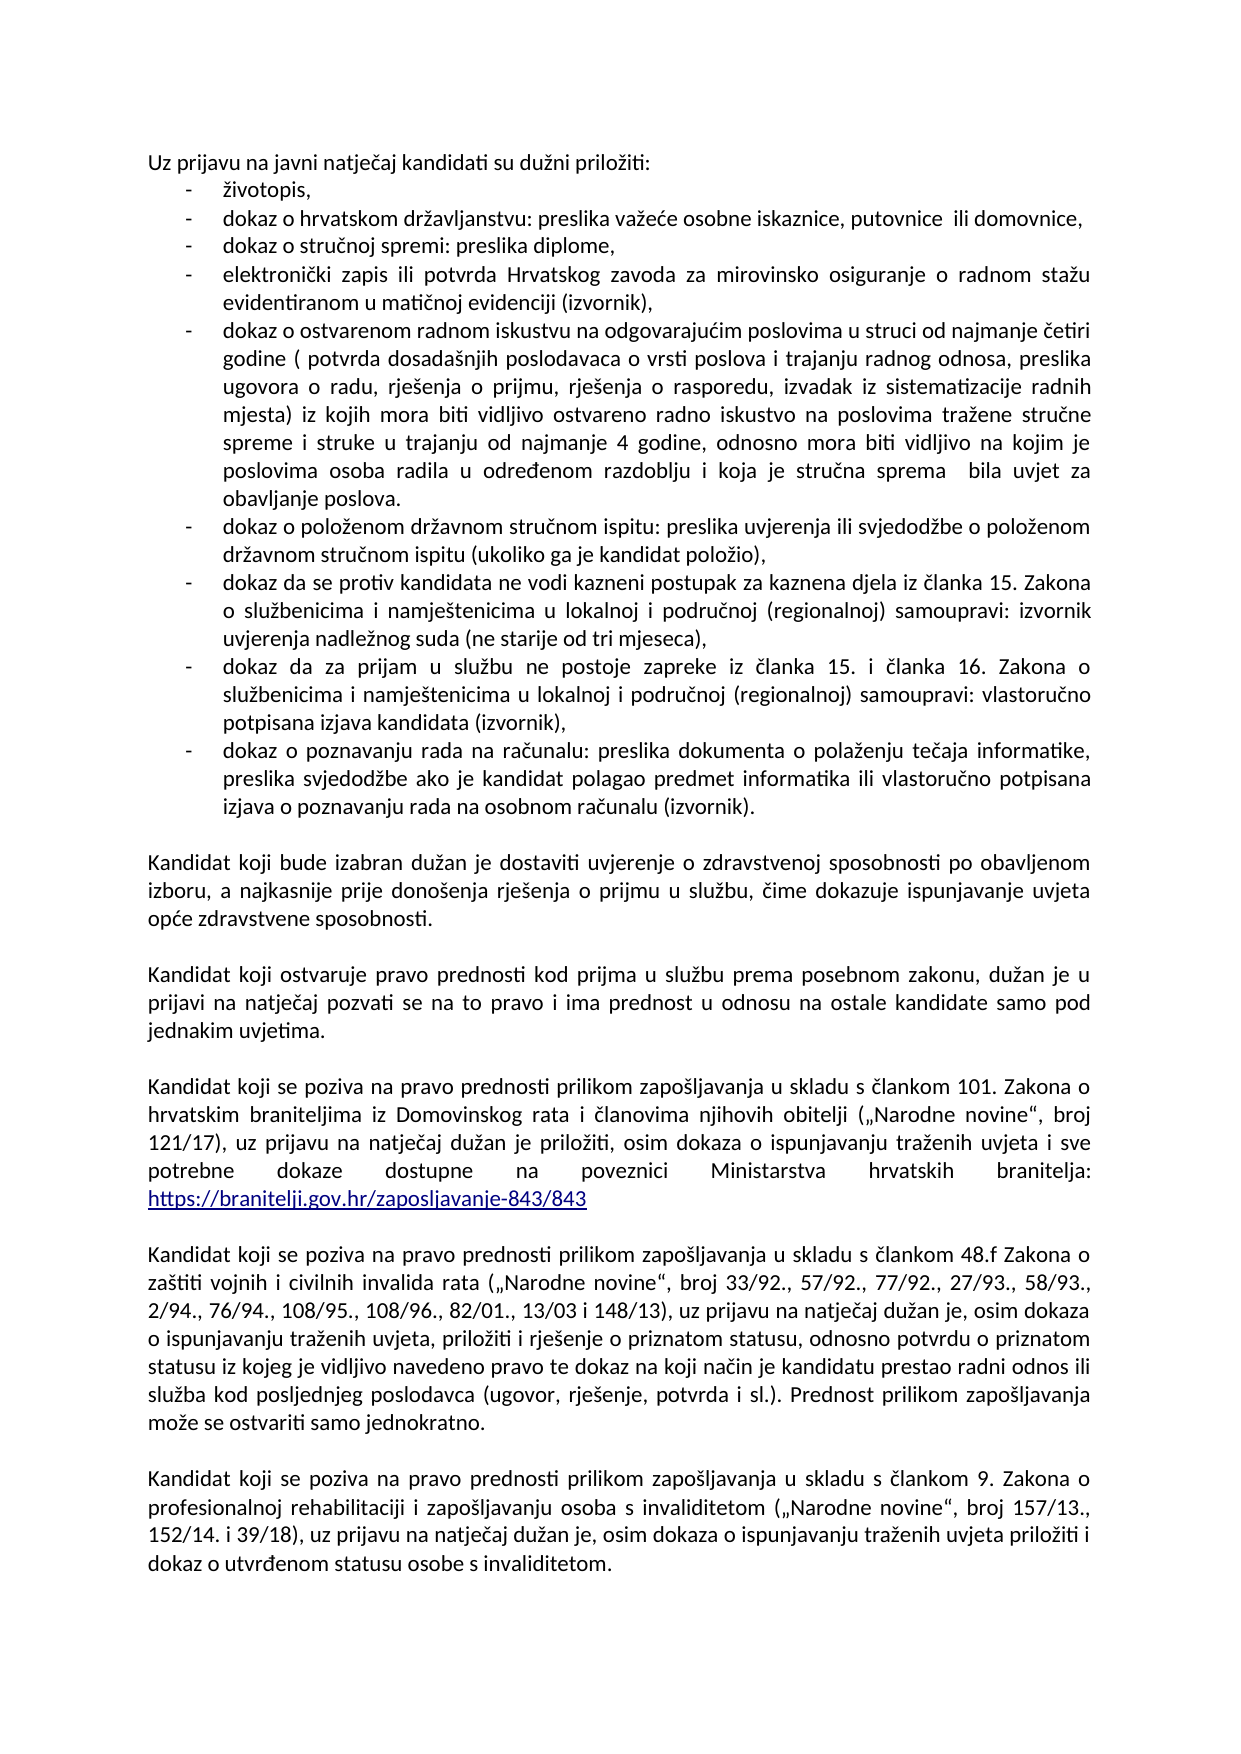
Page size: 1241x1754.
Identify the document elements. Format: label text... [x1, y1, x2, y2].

list životopis, [185, 176, 1093, 204]
list dokaz da za prijam u službu ne postoje zapreke iz članka 15. i članka 16. Zakona o službenicima i namještenicima u lokalnoj i područnoj (regionalnoj) samoupravi: vlastoručno potpisana izjava kandidata (izvornik), [185, 652, 1093, 736]
text Kandidat koji ostvaruje pravo prednosti kod prijma u službu prema posebnom zakonu, dužan je u prijavi na natječaj pozvati se na to pravo i ima prednost u odnosu na ostale kandidate samo pod jednakim uvjetima. [148, 960, 1093, 1044]
text Kandidat koji se poziva na pravo prednosti prilikom zapošljavanja u skladu s člankom 9. Zakona o profesionalnoj rehabilitaciji i zapošljavanju osoba s invaliditetom („Narodne novine“, broj 157/13., 152/14. i 39/18), uz prijavu na natječaj dužan je, osim dokaza o ispunjavanju traženih uvjeta priložiti i dokaz o utvrđenom statusu osobe s invaliditetom. [148, 1464, 1093, 1577]
text Uz prijavu na javni natječaj kandidati su dužni priložiti: [148, 148, 1093, 176]
list dokaz o poznavanju rada na računalu: preslika dokumenta o polaženju tečaja informatike, preslika svjedodžbe ako je kandidat polagao predmet informatika ili vlastoručno potpisana izjava o poznavanju rada na osobnom računalu (izvornik). [185, 736, 1093, 820]
list dokaz da se protiv kandidata ne vodi kazneni postupak za kaznena djela iz članka 15. Zakona o službenicima i namještenicima u lokalnoj i područnoj (regionalnoj) samoupravi: izvornik uvjerenja nadležnog suda (ne starije od tri mjeseca), [185, 568, 1093, 652]
list dokaz o položenom državnom stručnom ispitu: preslika uvjerenja ili svjedodžbe o položenom državnom stručnom ispitu (ukoliko ga je kandidat položio), [185, 512, 1093, 568]
list dokaz o ostvarenom radnom iskustvu na odgovarajućim poslovima u struci od najmanje četiri godine ( potvrda dosadašnjih poslodavaca o vrsti poslova i trajanju radnog odnosa, preslika ugovora o radu, rješenja o prijmu, rješenja o rasporedu, izvadak iz sistematizacije radnih mjesta) iz kojih mora biti vidljivo ostvareno radno iskustvo na poslovima tražene stručne spreme i struke u trajanju od najmanje 4 godine, odnosno mora biti vidljivo na kojim je poslovima osoba radila u određenom razdoblju i koja je stručna sprema bila uvjet za obavljanje poslova. [185, 316, 1093, 512]
list dokaz o hrvatskom državljanstvu: preslika važeće osobne iskaznice, putovnice ili domovnice, [185, 204, 1093, 232]
text Kandidat koji se poziva na pravo prednosti prilikom zapošljavanja u skladu s člankom 101. Zakona o hrvatskim braniteljima iz Domovinskog rata i članovima njihovih obitelji („Narodne novine“, broj 121/17), uz prijavu na natječaj dužan je priložiti, osim dokaza o ispunjavanju traženih uvjeta i sve potrebne dokaze dostupne na poveznici Ministarstva hrvatskih branitelja: https://branitelji.gov.hr/zaposljavanje-843/843 [148, 1072, 1093, 1212]
list dokaz o stručnoj spremi: preslika diplome, [185, 232, 1093, 260]
text Kandidat koji se poziva na pravo prednosti prilikom zapošljavanja u skladu s člankom 48.f Zakona o zaštiti vojnih i civilnih invalida rata („Narodne novine“, broj 33/92., 57/92., 77/92., 27/93., 58/93., 2/94., 76/94., 108/95., 108/96., 82/01., 13/03 i 148/13), uz prijavu na natječaj dužan je, osim dokaza o ispunjavanju traženih uvjeta, priložiti i rješenje o priznatom statusu, odnosno potvrdu o priznatom statusu iz kojeg je vidljivo navedeno pravo te dokaz na koji način je kandidatu prestao radni odnos ili služba kod posljednjeg poslodavca (ugovor, rješenje, potvrda i sl.). Prednost prilikom zapošljavanja može se ostvariti samo jednokratno. [148, 1240, 1093, 1437]
list elektronički zapis ili potvrda Hrvatskog zavoda za mirovinsko osiguranje o radnom stažu evidentiranom u matičnoj evidenciji (izvornik), [185, 260, 1093, 316]
text Kandidat koji bude izabran dužan je dostaviti uvjerenje o zdravstvenoj sposobnosti po obavljenom izboru, a najkasnije prije donošenja rješenja o prijmu u službu, čime dokazuje ispunjavanje uvjeta opće zdravstvene sposobnosti. [148, 848, 1093, 932]
